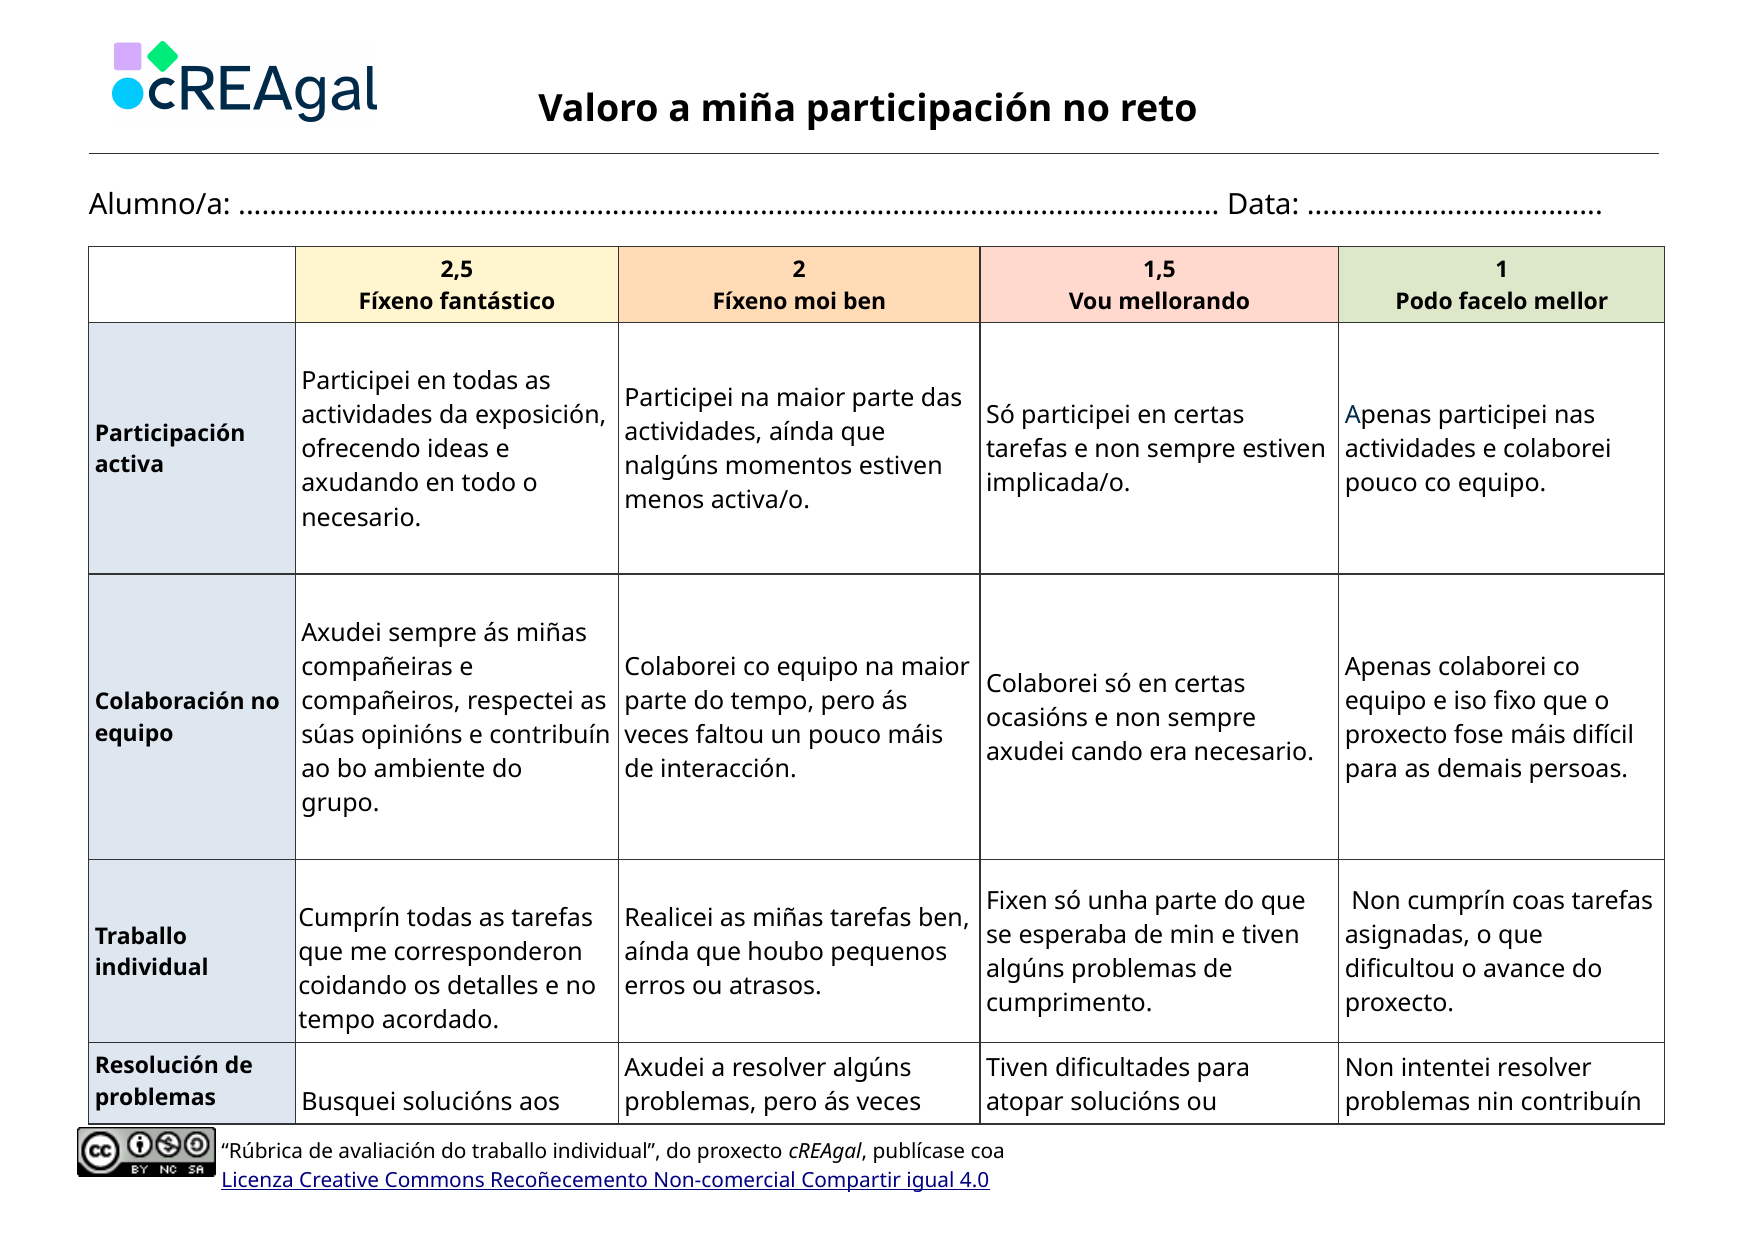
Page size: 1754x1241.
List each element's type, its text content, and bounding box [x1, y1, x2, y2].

table_cell Axudei a resolver algúns problemas, pero ás veces [619, 1043, 979, 1123]
table_cell Participei na maior parte das actividades, aínda que nalgúns momentos estiven menos activa/o. [619, 323, 979, 573]
table_header 2 Fíxeno moi ben [619, 247, 979, 322]
table_cell Participei en todas as actividades da exposición, ofrecendo ideas e axudando en todo o necesario. [296, 323, 618, 573]
table_cell Resolución de problemas [89, 1043, 295, 1123]
table_header [89, 247, 295, 322]
table_cell Apenas colaborei co equipo e iso fixo que o proxecto fose máis difícil para as demais persoas. [1339, 575, 1664, 859]
table_cell Axudei sempre ás miñas compañeiras e compañeiros, respectei as súas opinións e contribuín ao bo ambiente do grupo. [296, 575, 618, 859]
table_header 1,5 Vou mellorando [981, 247, 1338, 322]
table_cell Participación activa [89, 323, 295, 573]
table_cell Realicei as miñas tarefas ben, aínda que houbo pequenos erros ou atrasos. [619, 860, 979, 1042]
table_cell Fixen só unha parte do que se esperaba de min e tiven algúns problemas de cumprimento. [981, 860, 1338, 1042]
table_cell Traballo individual [89, 860, 295, 1042]
table_cell Colaborei co equipo na maior parte do tempo, pero ás veces faltou un pouco máis de interacción. [619, 575, 979, 859]
table_cell Apenas participei nas actividades e colaborei pouco co equipo. [1339, 323, 1664, 573]
table_cell Busquei solucións aos [296, 1043, 618, 1123]
table_cell Non intentei resolver problemas nin contribuín [1339, 1043, 1664, 1123]
table_cell Cumprín todas as tarefas que me corresponderon coidando os detalles e no tempo acordado. [296, 860, 618, 1042]
text Alumno/a: .............................................................................................................................. Data: ...................................... [88, 183, 1665, 223]
picture [77, 1127, 216, 1177]
picture [112, 41, 377, 122]
table_cell Non cumprín coas tarefas asignadas, o que dificultou o avance do proxecto. [1339, 860, 1664, 1042]
table_header Valoro a miña participación no reto [89, 71, 1658, 153]
table_cell Colaboración no equipo [89, 575, 295, 859]
table_cell Só participei en certas tarefas e non sempre estiven implicada/o. [981, 323, 1338, 573]
table_header 1 Podo facelo mellor [1339, 247, 1664, 322]
table_header 2,5 Fíxeno fantástico [296, 247, 618, 322]
table_cell Tiven dificultades para atopar solucións ou [981, 1043, 1338, 1123]
table_cell Colaborei só en certas ocasións e non sempre axudei cando era necesario. [981, 575, 1338, 859]
